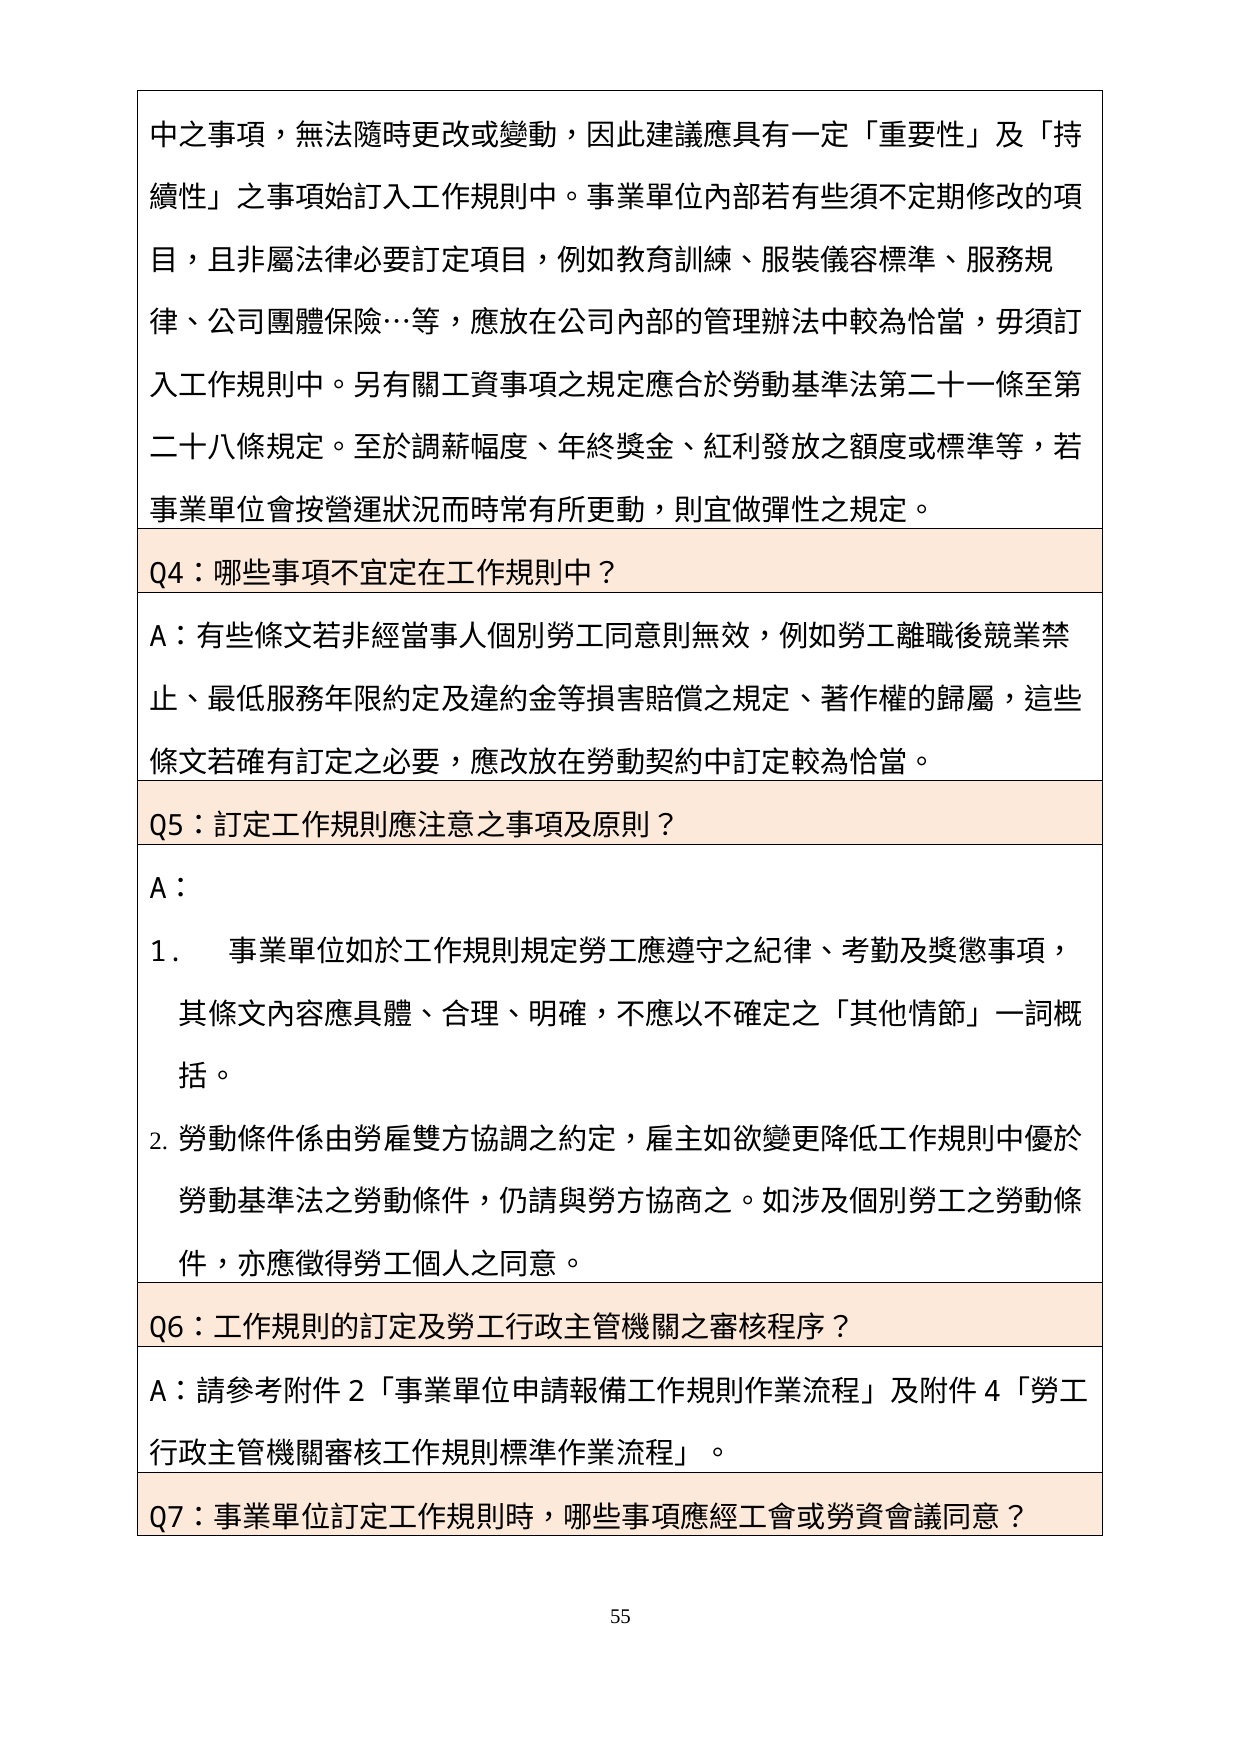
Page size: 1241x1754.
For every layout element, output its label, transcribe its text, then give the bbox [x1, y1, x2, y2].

table_cell A：請參考附件2「事業單位申請報備工作規則作業流程」及附件4「勞工行政主管機關審核工作規則標準作業流程」。 [138, 1347, 1102, 1472]
table_cell 中之事項，無法隨時更改或變動，因此建議應具有一定「重要性」及「持續性」之事項始訂入工作規則中。事業單位內部若有些須不定期修改的項目，且非屬法律必要訂定項目，例如教育訓練、服裝儀容標準、服務規律、公司團體保險…等，應放在公司內部的管理辦法中較為恰當，毋須訂入工作規則中。另有關工資事項之規定應合於勞動基準法第二十一條至第二十八條規定。至於調薪幅度、年終獎金、紅利發放之額度或標準等，若事業單位會按營運狀況而時常有所更動，則宜做彈性之規定。 [138, 91, 1102, 528]
table_cell Q5：訂定工作規則應注意之事項及原則？ [138, 781, 1102, 844]
table_cell Q4：哪些事項不宜定在工作規則中？ [138, 529, 1102, 592]
table_cell Q6：工作規則的訂定及勞工行政主管機關之審核程序？ [138, 1283, 1102, 1346]
table_cell A： 事業單位如於工作規則規定勞工應遵守之紀律、考勤及獎懲事項，其條文內容應具體、合理、明確，不應以不確定之「其他情節」一詞概括。 勞動條件係由勞雇雙方協調之約定，雇主如欲變更降低工作規則中優於勞動基準法之勞動條件，仍請與勞方協商之。如涉及個別勞工之勞動條件，亦應徵得勞工個人之同意。 [138, 845, 1102, 1282]
table_cell A：有些條文若非經當事人個別勞工同意則無效，例如勞工離職後競業禁止、最低服務年限約定及違約金等損害賠償之規定、著作權的歸屬，這些條文若確有訂定之必要，應改放在勞動契約中訂定較為恰當。 [138, 593, 1102, 780]
table_cell Q7：事業單位訂定工作規則時，哪些事項應經工會或勞資會議同意？ [138, 1473, 1102, 1535]
